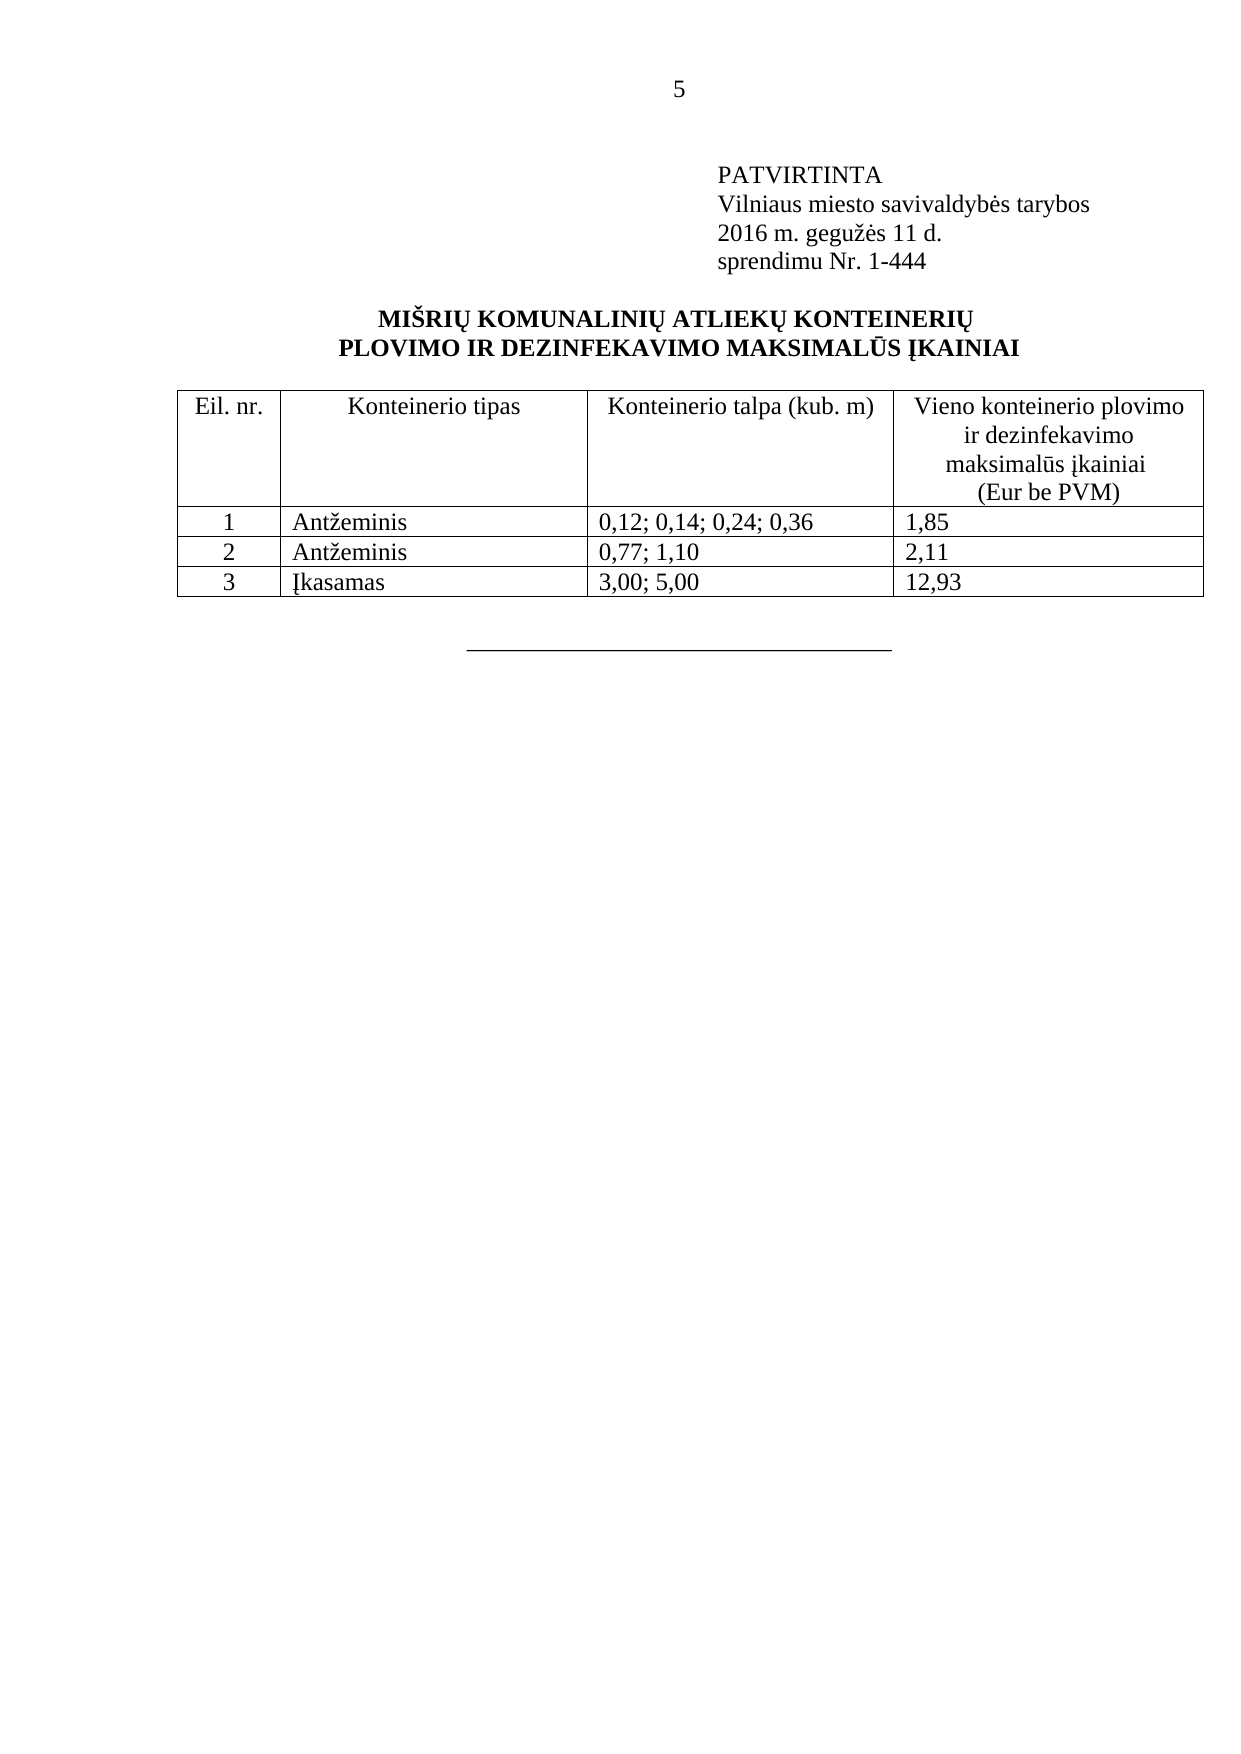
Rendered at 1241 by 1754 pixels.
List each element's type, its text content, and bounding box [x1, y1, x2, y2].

table_cell 1,85 [894, 507, 1203, 536]
text sprendimu Nr. 1-444 [717, 246, 1181, 275]
table_cell 12,93 [894, 567, 1203, 596]
table_header Eil. nr. [178, 391, 280, 506]
table_header Vieno konteinerio plovimo ir dezinfekavimo maksimalūs įkainiai (Eur be PVM) [894, 391, 1203, 506]
table_cell Antžeminis [281, 507, 587, 536]
table_header Konteinerio tipas [281, 391, 587, 506]
text MIŠRIŲ KOMUNALINIŲ ATLIEKŲ KONTEINERIų [177, 304, 1181, 333]
text __________________________________ [177, 625, 1181, 654]
table_cell 0,77; 1,10 [588, 537, 893, 566]
table_cell Antžeminis [281, 537, 587, 566]
table_cell 2,11 [894, 537, 1203, 566]
text Vilniaus miesto savivaldybės tarybos [717, 189, 1181, 218]
text PLOVIMO IR DEZINFEKAVIMO MAKSIMALŪS ĮKAINIAI [177, 333, 1181, 361]
table_cell 0,12; 0,14; 0,24; 0,36 [588, 507, 893, 536]
table_cell 1 [178, 507, 280, 536]
table_cell 3,00; 5,00 [588, 567, 893, 596]
table_header Konteinerio talpa (kub. m) [588, 391, 893, 506]
text PATVIRTINTA [717, 160, 1181, 189]
table_cell Įkasamas [281, 567, 587, 596]
text 2016 m. gegužės 11 d. [717, 218, 1181, 246]
table_cell 2 [178, 537, 280, 566]
table_cell 3 [178, 567, 280, 596]
